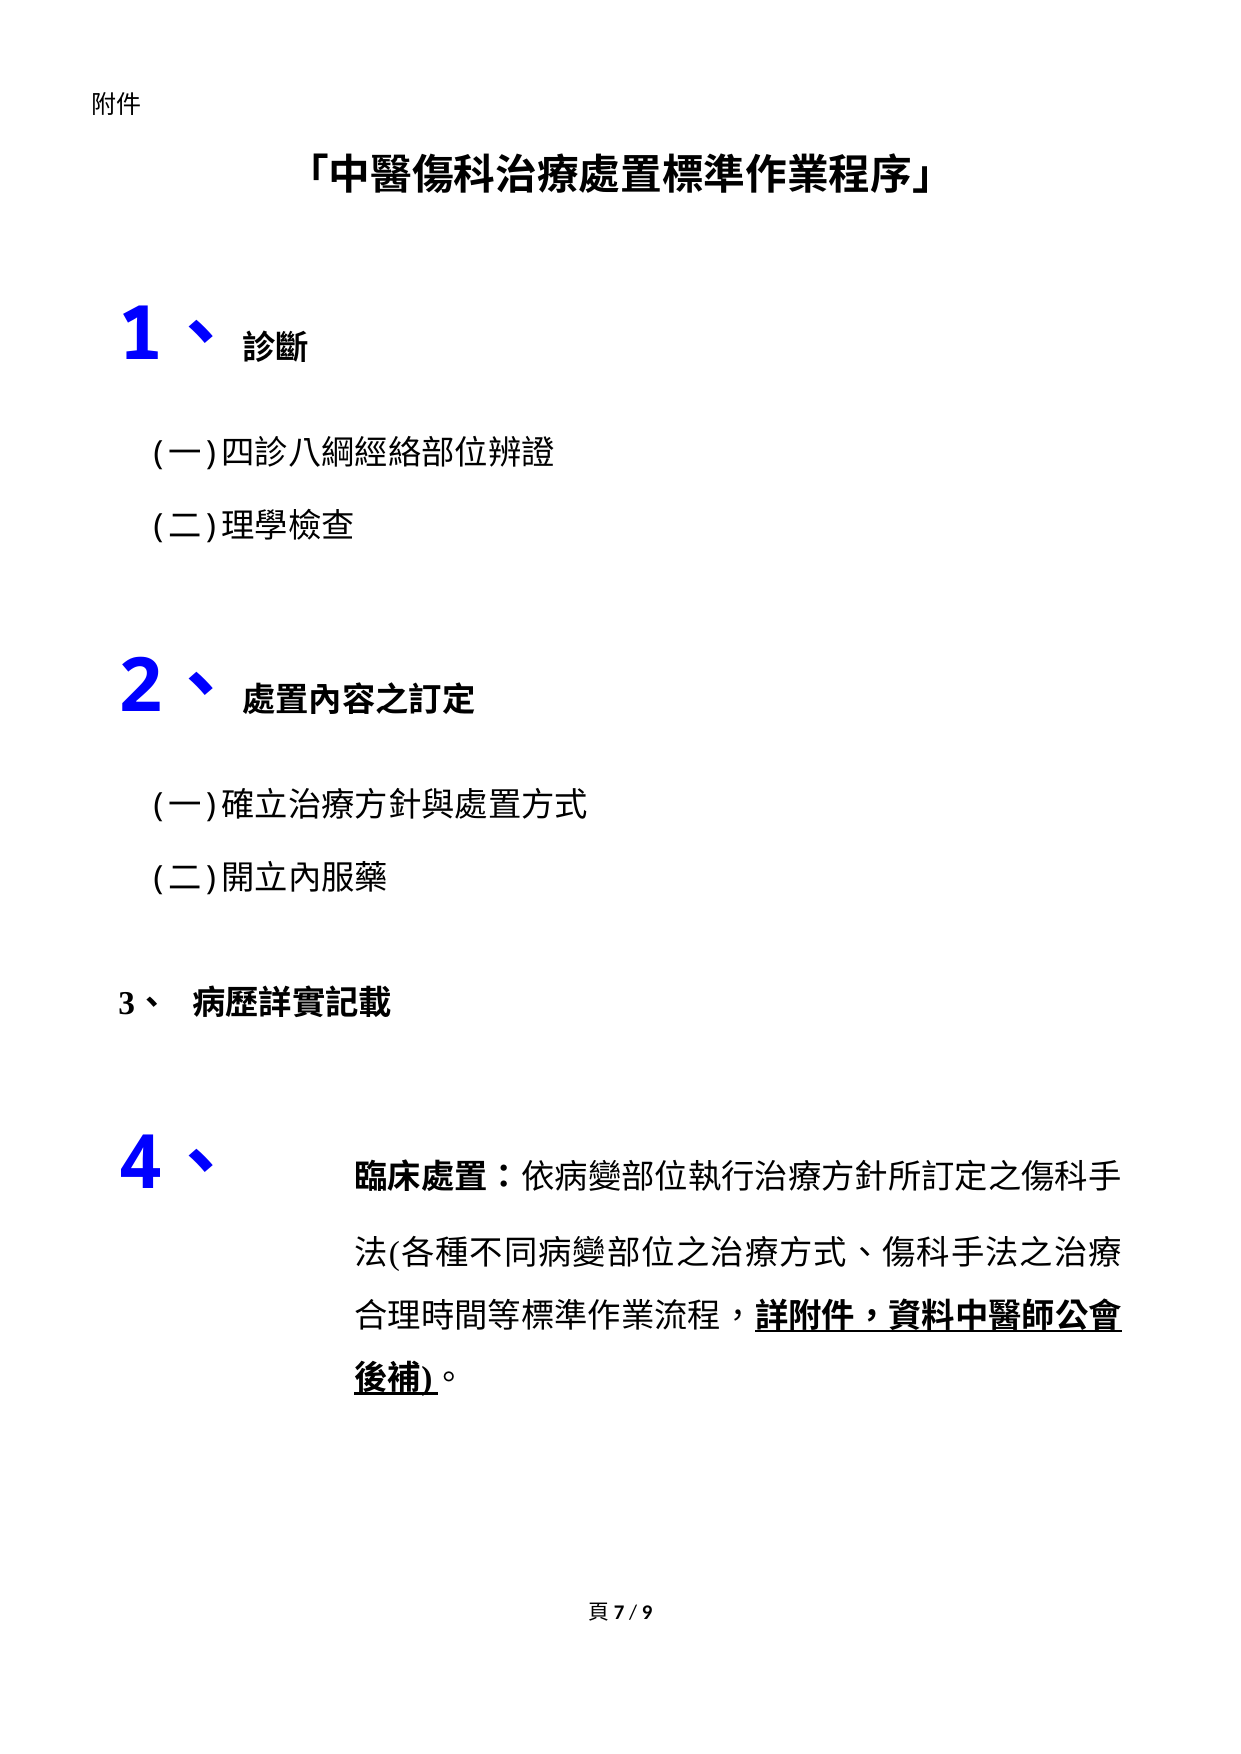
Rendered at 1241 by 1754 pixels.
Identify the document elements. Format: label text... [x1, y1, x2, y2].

list 附件 [91, 84, 165, 119]
text 「中醫傷科治療處置標準作業程序」 [118, 129, 1122, 192]
text (二)理學檢查 [148, 481, 1122, 544]
list [76, 77, 180, 127]
list 病歷詳實記載 [118, 958, 1122, 1021]
text (一)四診八綱經絡部位辨證 [148, 408, 1122, 471]
list 診斷 [118, 254, 1122, 379]
text (一)確立治療方針與處置方式 [148, 761, 1122, 823]
list 臨床處置：依病變部位執行治療方針所訂定之傷科手法(各種不同病變部位之治療方式、傷科手法之治療合理時間等標準作業流程，詳附件，資料中醫師公會後補)。 [118, 1083, 1122, 1396]
text (二)開立內服藥 [148, 833, 1122, 896]
list 處置內容之訂定 [118, 606, 1122, 731]
